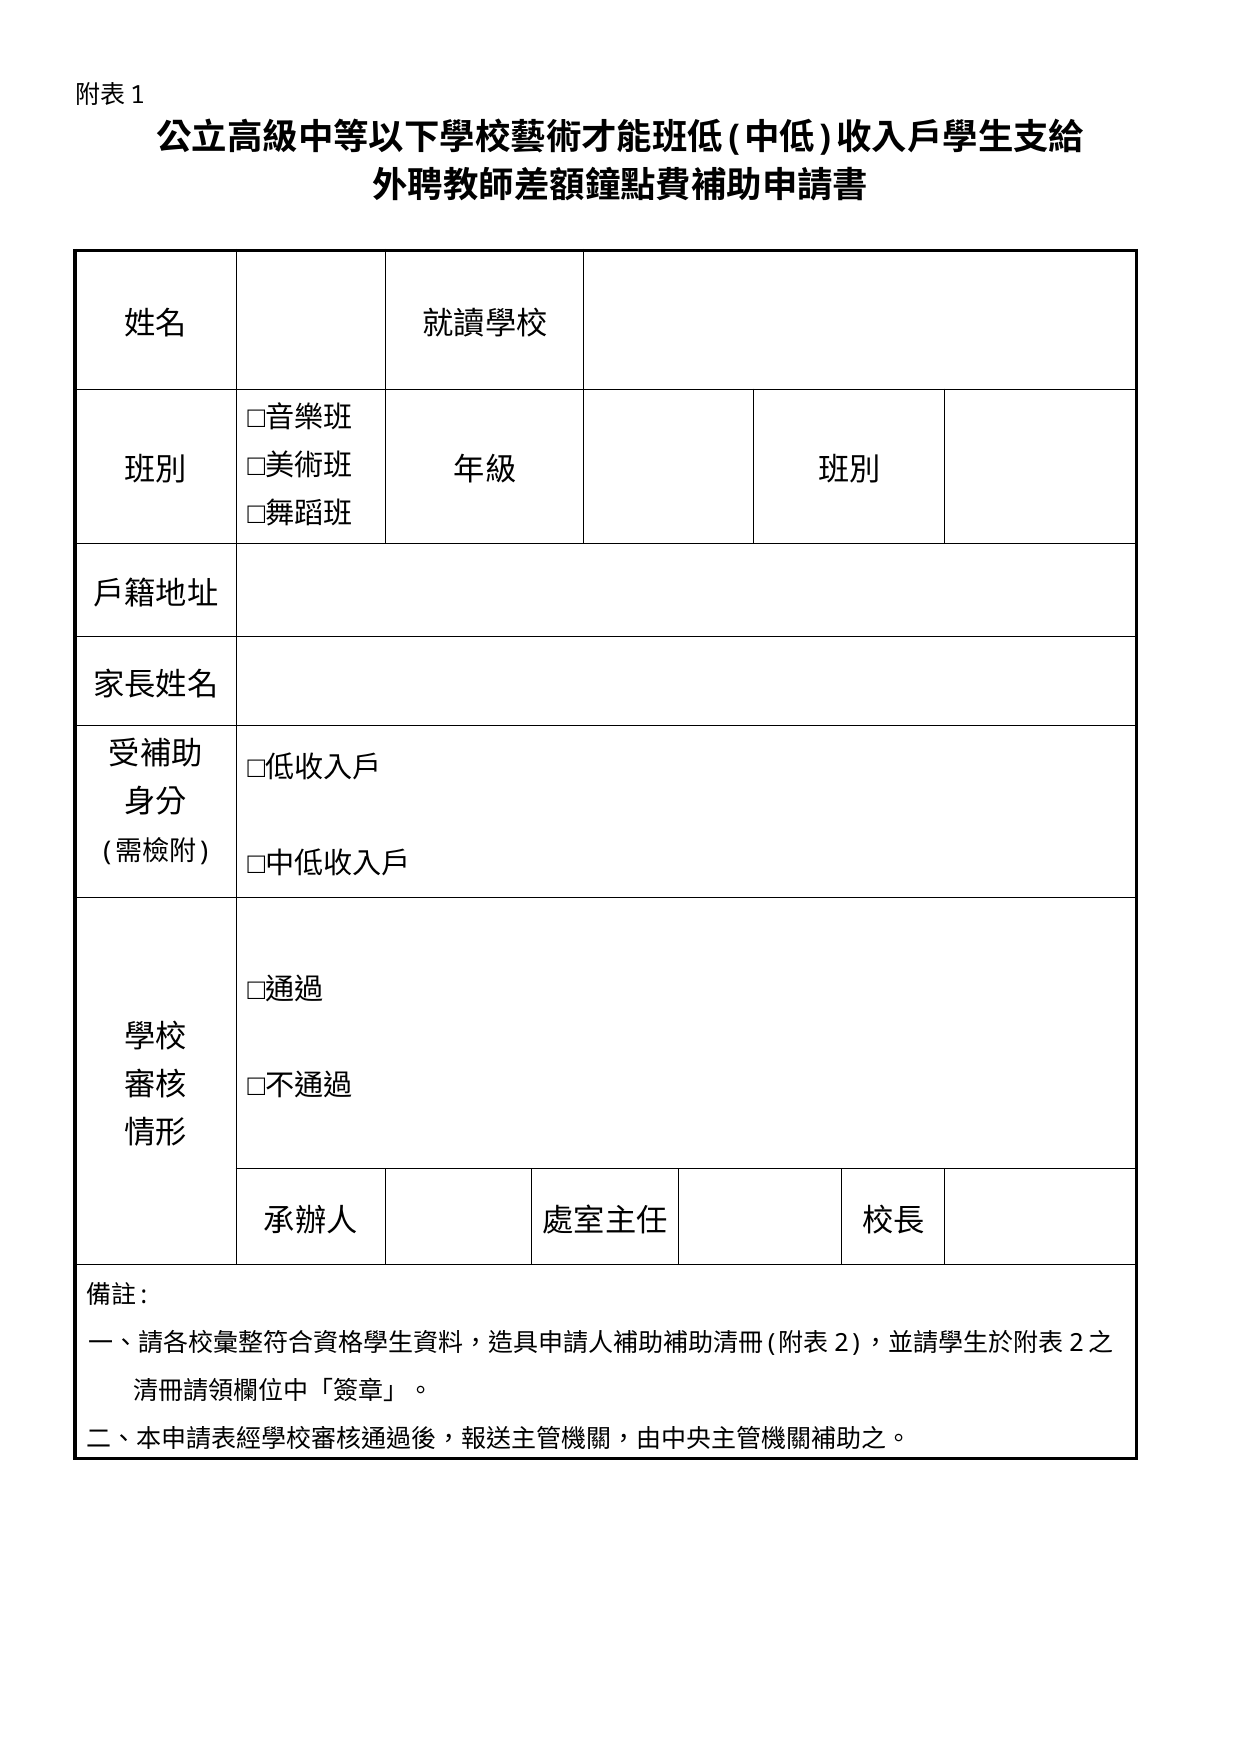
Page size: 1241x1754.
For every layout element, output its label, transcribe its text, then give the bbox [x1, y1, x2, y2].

table_cell [679, 1169, 841, 1264]
table_cell 承辦人 [237, 1169, 385, 1264]
table_cell □低收入戶 □中低收入戶 [237, 726, 1135, 897]
table_cell [945, 390, 1135, 543]
table_cell 受補助 身分 (需檢附) [77, 726, 236, 897]
table_cell [237, 544, 1135, 636]
table_cell [237, 637, 1135, 725]
table_cell [584, 390, 753, 543]
table_header [237, 252, 385, 388]
table_cell 班別 [77, 390, 236, 543]
table_cell [945, 1169, 1135, 1264]
text 附表1 [75, 75, 1165, 111]
table_cell 家長姓名 [77, 637, 236, 725]
table_cell 年級 [386, 390, 583, 543]
table_header 姓名 [77, 252, 236, 388]
table_cell 校長 [842, 1169, 944, 1264]
text 公立高級中等以下學校藝術才能班低(中低)收入戶學生支給 [75, 111, 1165, 159]
table_cell □音樂班 □美術班 □舞蹈班 [237, 390, 385, 543]
table_cell □通過 □不通過 [237, 898, 1135, 1168]
text 外聘教師差額鐘點費補助申請書 [75, 159, 1165, 207]
table_cell 戶籍地址 [77, 544, 236, 636]
table_cell 備註: 一、請各校彙整符合資格學生資料，造具申請人補助補助清冊(附表2)，並請學生於附表2之清冊請領欄位中「簽章」。 二、本申請表經學校審核通過後，報送主管機關，由中央主管機關補助之。 [77, 1265, 1135, 1457]
table_header [584, 252, 1135, 388]
table_cell 處室主任 [532, 1169, 678, 1264]
table_cell [386, 1169, 531, 1264]
table_cell 班別 [754, 390, 944, 543]
table_cell 學校 審核 情形 [77, 898, 236, 1264]
table_header 就讀學校 [386, 252, 583, 388]
